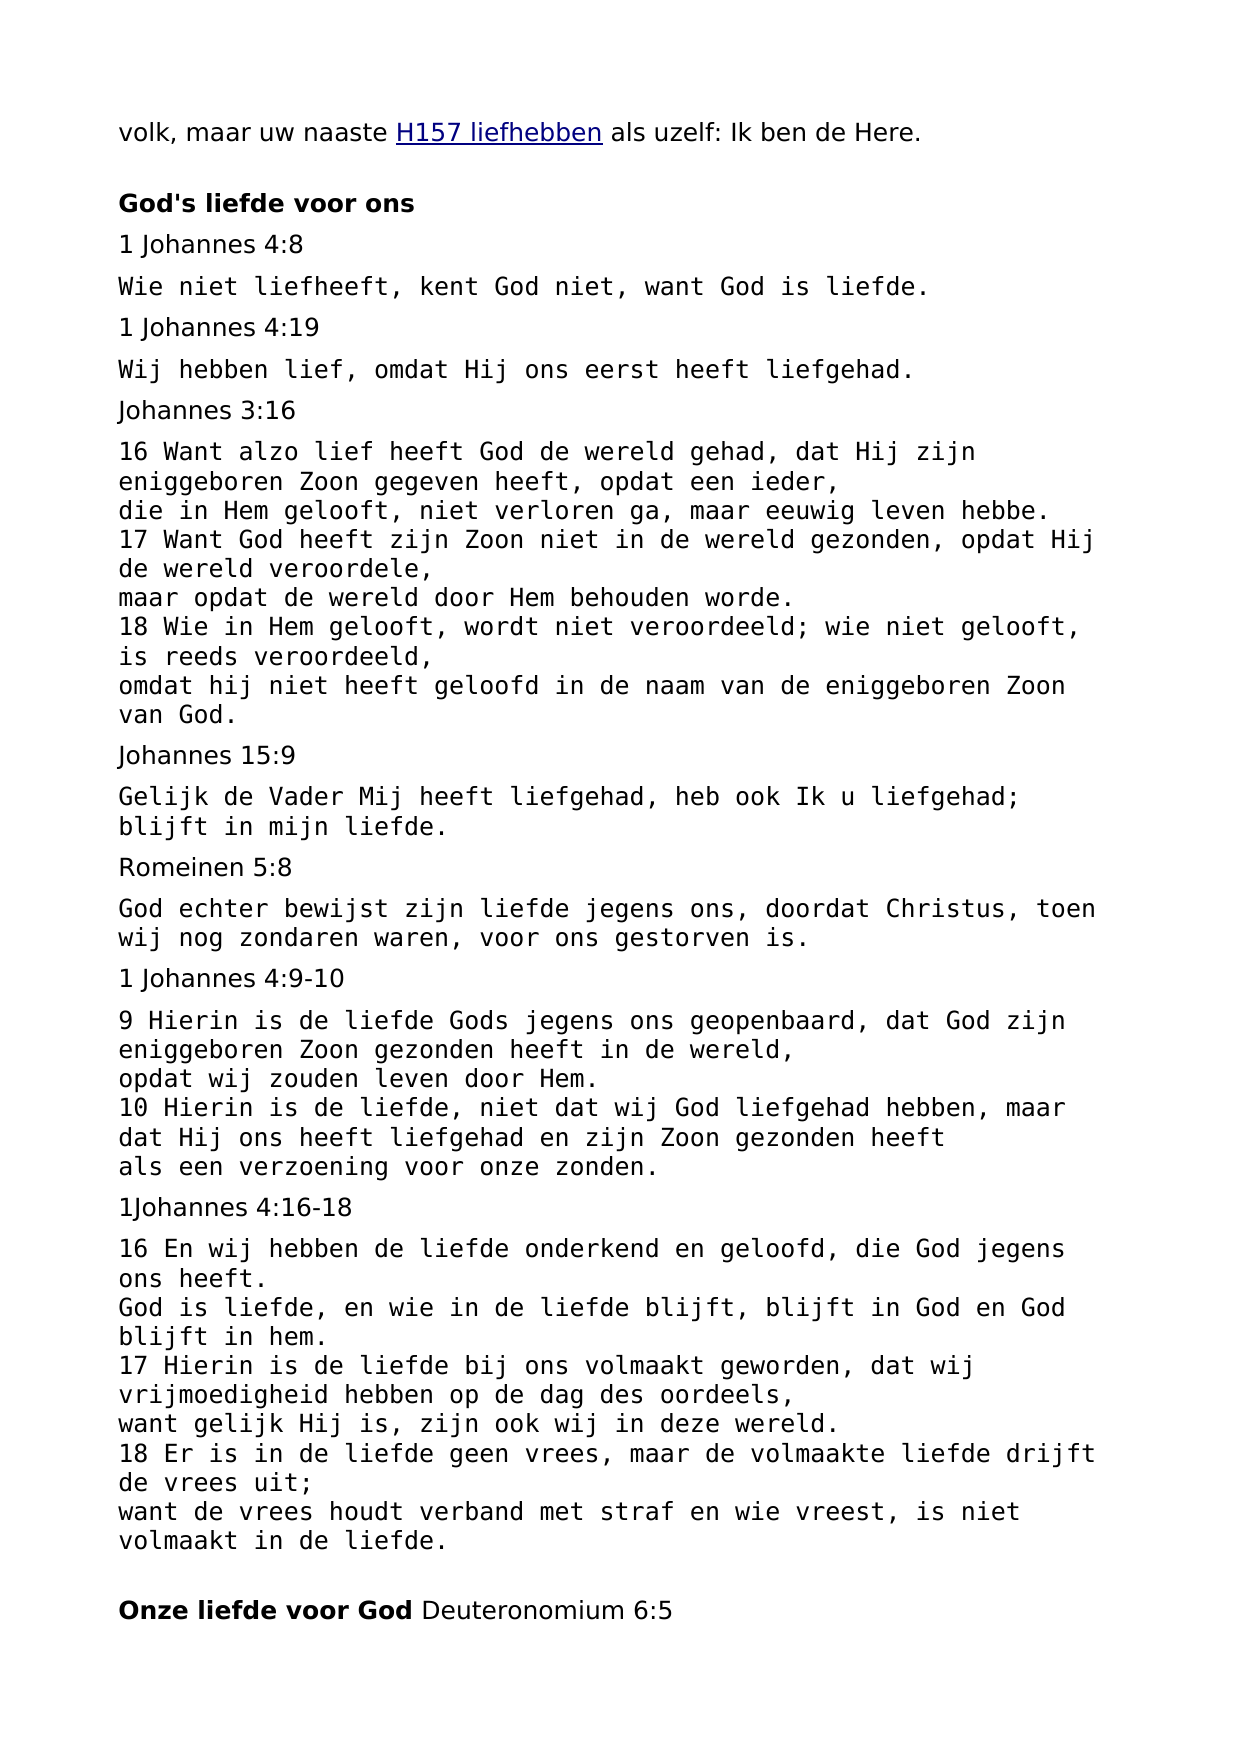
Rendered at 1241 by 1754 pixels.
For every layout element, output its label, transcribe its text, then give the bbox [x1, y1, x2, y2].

text Onze liefde voor God Deuteronomium 6:5 [118, 1567, 1122, 1626]
text volk, maar uw naaste H157 liefhebben als uzelf: Ik ben de Here. [118, 118, 1122, 147]
text Johannes 15:9 [118, 741, 1122, 770]
text God echter bewijst zijn liefde jegens ons, doordat Christus, toen wij nog zondaren waren, voor ons gestorven is. [118, 894, 1122, 953]
text 1Johannes 4:16-18 [118, 1193, 1122, 1222]
text Wie niet liefheeft, kent God niet, want God is liefde. [118, 272, 1122, 301]
text 1 Johannes 4:9-10 [118, 964, 1122, 994]
text Romeinen 5:8 [118, 853, 1122, 882]
text Johannes 3:16 [118, 396, 1122, 425]
text God's liefde voor ons [118, 160, 1122, 218]
text Wij hebben lief, omdat Hij ons eerst heeft liefgehad. [118, 355, 1122, 384]
text 1 Johannes 4:19 [118, 313, 1122, 342]
text 16 Want alzo lief heeft God de wereld gehad, dat Hij zijn eniggeboren Zoon gegeven heeft, opdat een ieder, die in Hem gelooft, niet verloren ga, maar eeuwig leven hebbe. 17 Want God heeft zijn Zoon niet in de wereld gezonden, opdat Hij de wereld veroordele, maar opdat de wereld door Hem behouden worde. 18 Wie in Hem gelooft, wordt niet veroordeeld; wie niet gelooft, is reeds veroordeeld, omdat hij niet heeft geloofd in de naam van de eniggeboren Zoon van God. [118, 437, 1122, 729]
text 1 Johannes 4:8 [118, 231, 1122, 260]
text 16 En wij hebben de liefde onderkend en geloofd, die God jegens ons heeft. God is liefde, en wie in de liefde blijft, blijft in God en God blijft in hem. 17 Hierin is de liefde bij ons volmaakt geworden, dat wij vrijmoedigheid hebben op de dag des oordeels, want gelijk Hij is, zijn ook wij in deze wereld. 18 Er is in de liefde geen vrees, maar de volmaakte liefde drijft de vrees uit; want de vrees houdt verband met straf en wie vreest, is niet volmaakt in de liefde. [118, 1234, 1122, 1555]
text Gelijk de Vader Mij heeft liefgehad, heb ook Ik u liefgehad; blijft in mijn liefde. [118, 783, 1122, 841]
text 9 Hierin is de liefde Gods jegens ons geopenbaard, dat God zijn eniggeboren Zoon gezonden heeft in de wereld, opdat wij zouden leven door Hem. 10 Hierin is de liefde, niet dat wij God liefgehad hebben, maar dat Hij ons heeft liefgehad en zijn Zoon gezonden heeft als een verzoening voor onze zonden. [118, 1006, 1122, 1181]
